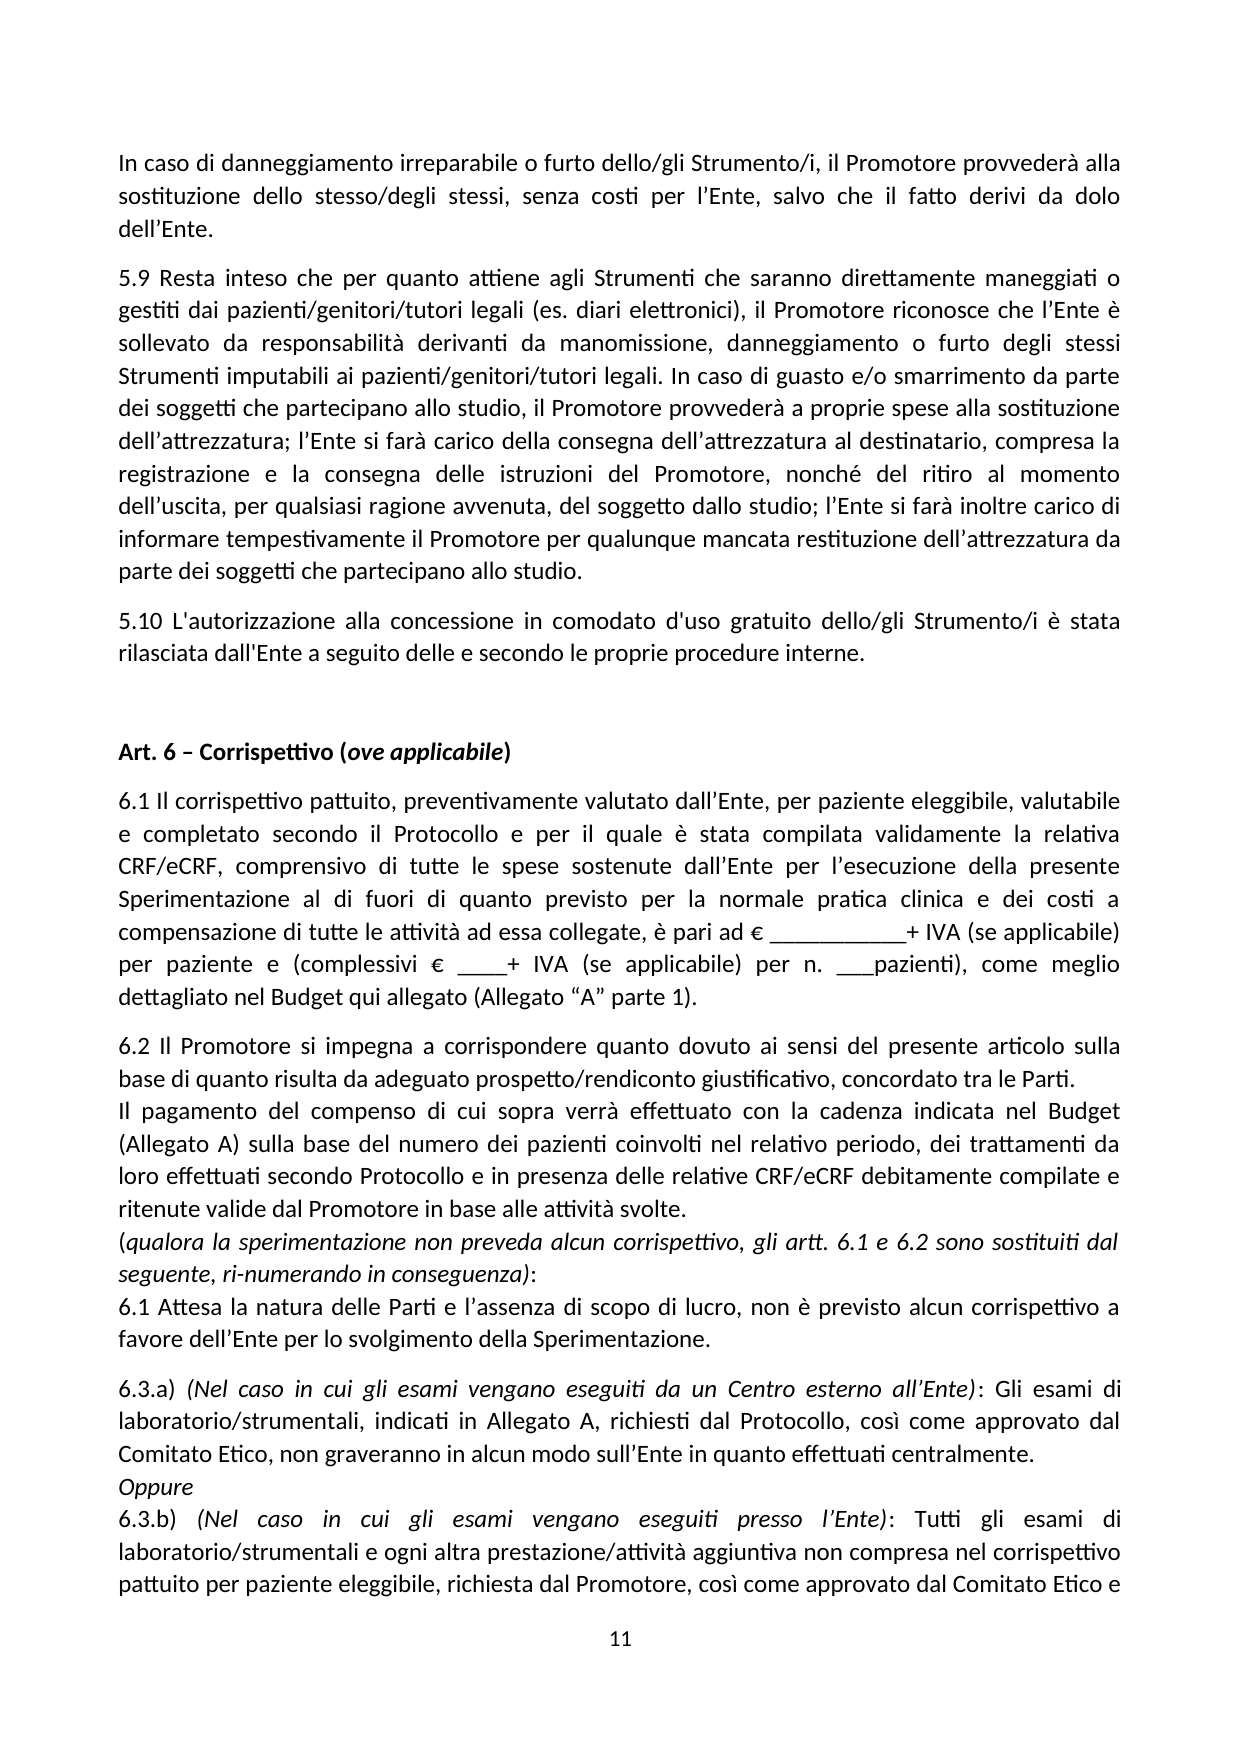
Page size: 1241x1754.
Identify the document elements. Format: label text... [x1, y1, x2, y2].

text 6.1 Il corrispettivo pattuito, preventivamente valutato dall’Ente, per paziente eleggibile, valutabile e completato secondo il Protocollo e per il quale è stata compilata validamente la relativa CRF/eCRF, comprensivo di tutte le spese sostenute dall’Ente per l’esecuzione della presente Sperimentazione al di fuori di quanto previsto per la normale pratica clinica e dei costi a compensazione di tutte le attività ad essa collegate, è pari ad € ___________+ IVA (se applicabile) per paziente e (complessivi € ____+ IVA (se applicabile) per n. ___pazienti), come meglio dettagliato nel Budget qui allegato (Allegato “A” parte 1). [118, 785, 1122, 1011]
text Oppure [118, 1471, 1122, 1501]
text Il pagamento del compenso di cui sopra verrà effettuato con la cadenza indicata nel Budget (Allegato A) sulla base del numero dei pazienti coinvolti nel relativo periodo, dei trattamenti da loro effettuati secondo Protocollo e in presenza delle relative CRF/eCRF debitamente compilate e ritenute valide dal Promotore in base alle attività svolte. [118, 1095, 1122, 1224]
text 6.2 Il Promotore si impegna a corrispondere quanto dovuto ai sensi del presente articolo sulla base di quanto risulta da adeguato prospetto/rendiconto giustificativo, concordato tra le Parti. [118, 1030, 1122, 1093]
text (qualora la sperimentazione non preveda alcun corrispettivo, gli artt. 6.1 e 6.2 sono sostituiti dal seguente, ri-numerando in conseguenza): [118, 1226, 1122, 1289]
text 5.9 Resta inteso che per quanto attiene agli Strumenti che saranno direttamente maneggiati o gestiti dai pazienti/genitori/tutori legali (es. diari elettronici), il Promotore riconosce che l’Ente è sollevato da responsabilità derivanti da manomissione, danneggiamento o furto degli stessi Strumenti imputabili ai pazienti/genitori/tutori legali. In caso di guasto e/o smarrimento da parte dei soggetti che partecipano allo studio, il Promotore provvederà a proprie spese alla sostituzione dell’attrezzatura; l’Ente si farà carico della consegna dell’attrezzatura al destinatario, compresa la registrazione e la consegna delle istruzioni del Promotore, nonché del ritiro al momento dell’uscita, per qualsiasi ragione avvenuta, del soggetto dallo studio; l’Ente si farà inoltre carico di informare tempestivamente il Promotore per qualunque mancata restituzione dell’attrezzatura da parte dei soggetti che partecipano allo studio. [118, 262, 1122, 586]
text 5.10 L'autorizzazione alla concessione in comodato d'uso gratuito dello/gli Strumento/i è stata rilasciata dall'Ente a seguito delle e secondo le proprie procedure interne. [118, 605, 1122, 668]
text 6.1 Attesa la natura delle Parti e l’assenza di scopo di lucro, non è previsto alcun corrispettivo a favore dell’Ente per lo svolgimento della Sperimentazione. [118, 1291, 1122, 1354]
text Art. 6 – Corrispettivo (ove applicabile) [118, 736, 1122, 766]
text 6.3.a) (Nel caso in cui gli esami vengano eseguiti da un Centro esterno all’Ente): Gli esami di laboratorio/strumentali, indicati in Allegato A, richiesti dal Protocollo, così come approvato dal Comitato Etico, non graveranno in alcun modo sull’Ente in quanto effettuati centralmente. [118, 1373, 1122, 1468]
text In caso di danneggiamento irreparabile o furto dello/gli Strumento/i, il Promotore provvederà alla sostituzione dello stesso/degli stessi, senza costi per l’Ente, salvo che il fatto derivi da dolo dell’Ente. [118, 148, 1122, 243]
text 6.3.b) (Nel caso in cui gli esami vengano eseguiti presso l’Ente): Tutti gli esami di laboratorio/strumentali e ogni altra prestazione/attività aggiuntiva non compresa nel corrispettivo pattuito per paziente eleggibile, richiesta dal Promotore, così come approvato dal Comitato Etico e [118, 1503, 1122, 1599]
